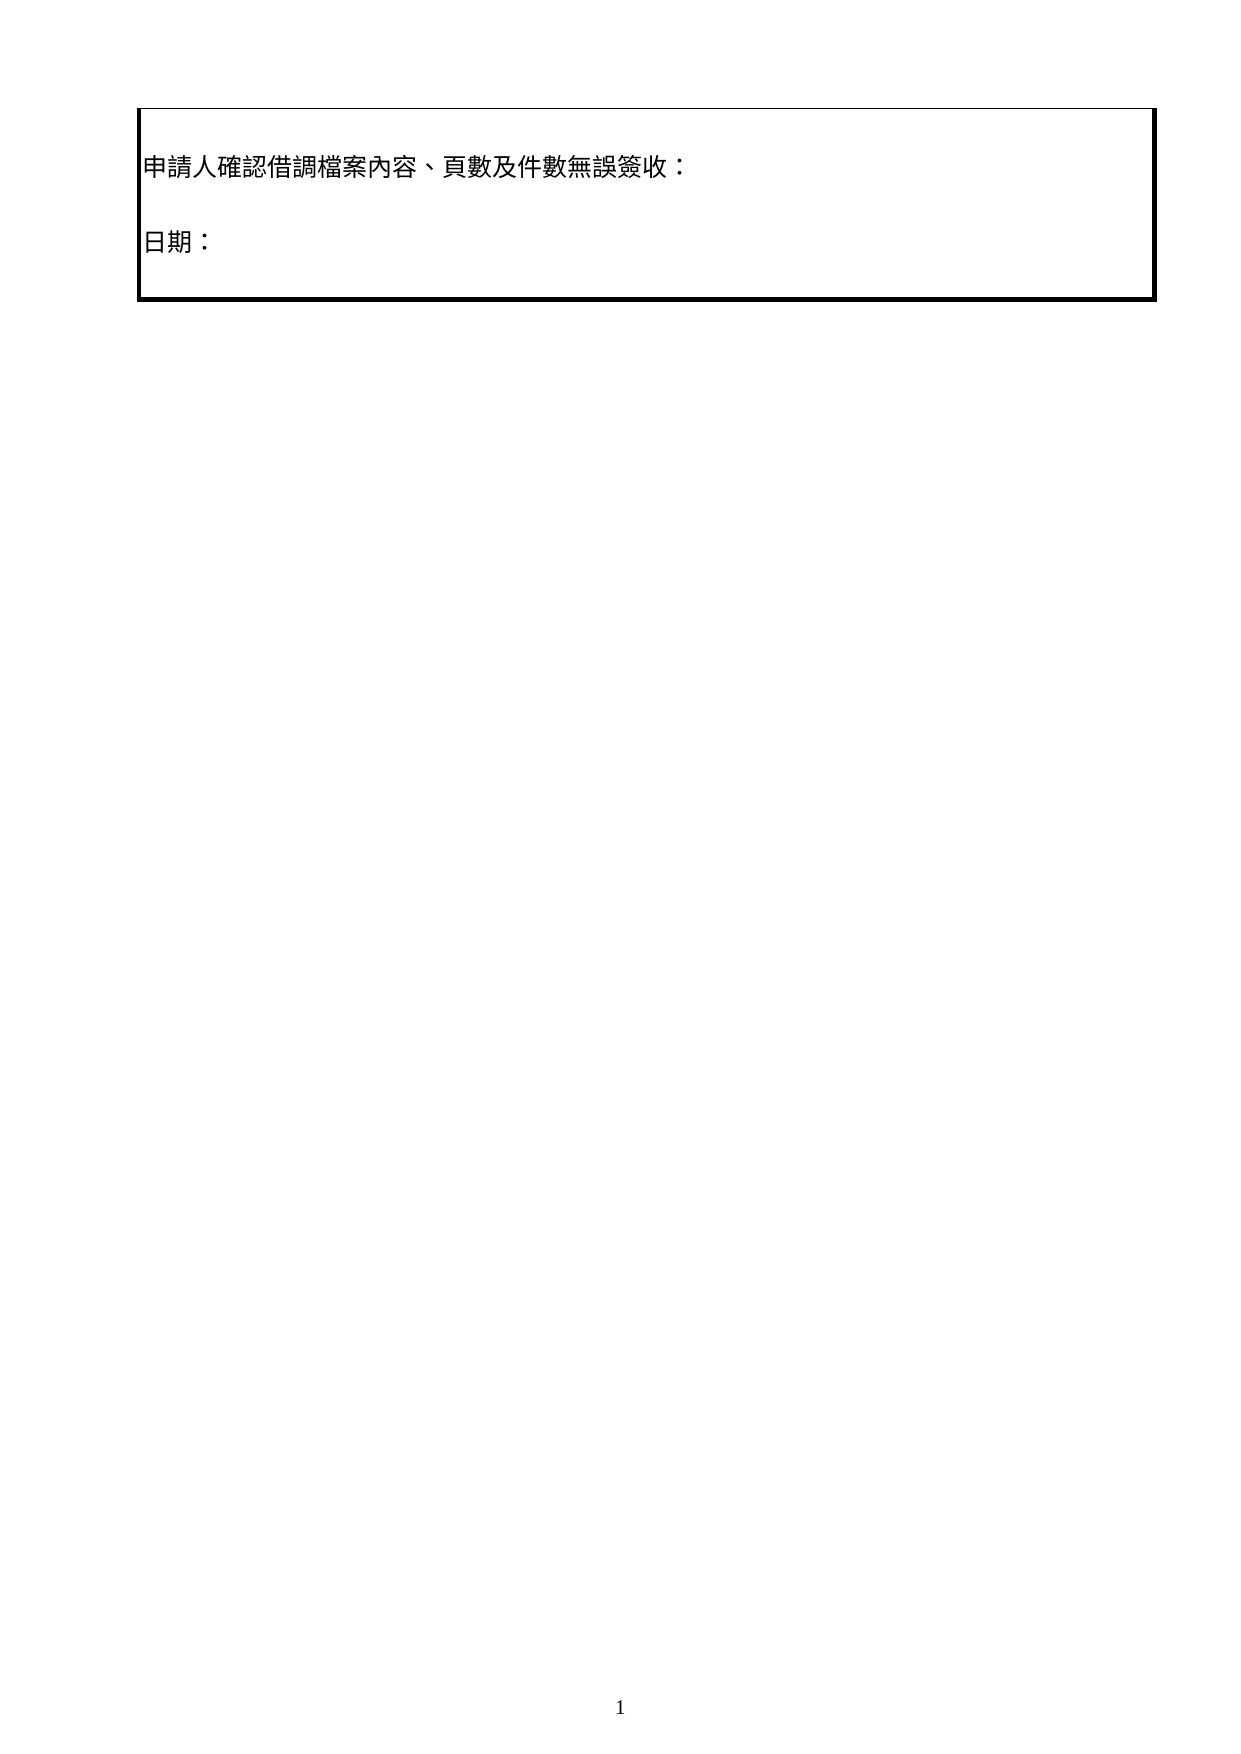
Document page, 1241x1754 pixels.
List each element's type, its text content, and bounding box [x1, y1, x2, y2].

table_cell 申請人確認借調檔案內容、頁數及件數無誤簽收： 日期： [141, 109, 1152, 297]
